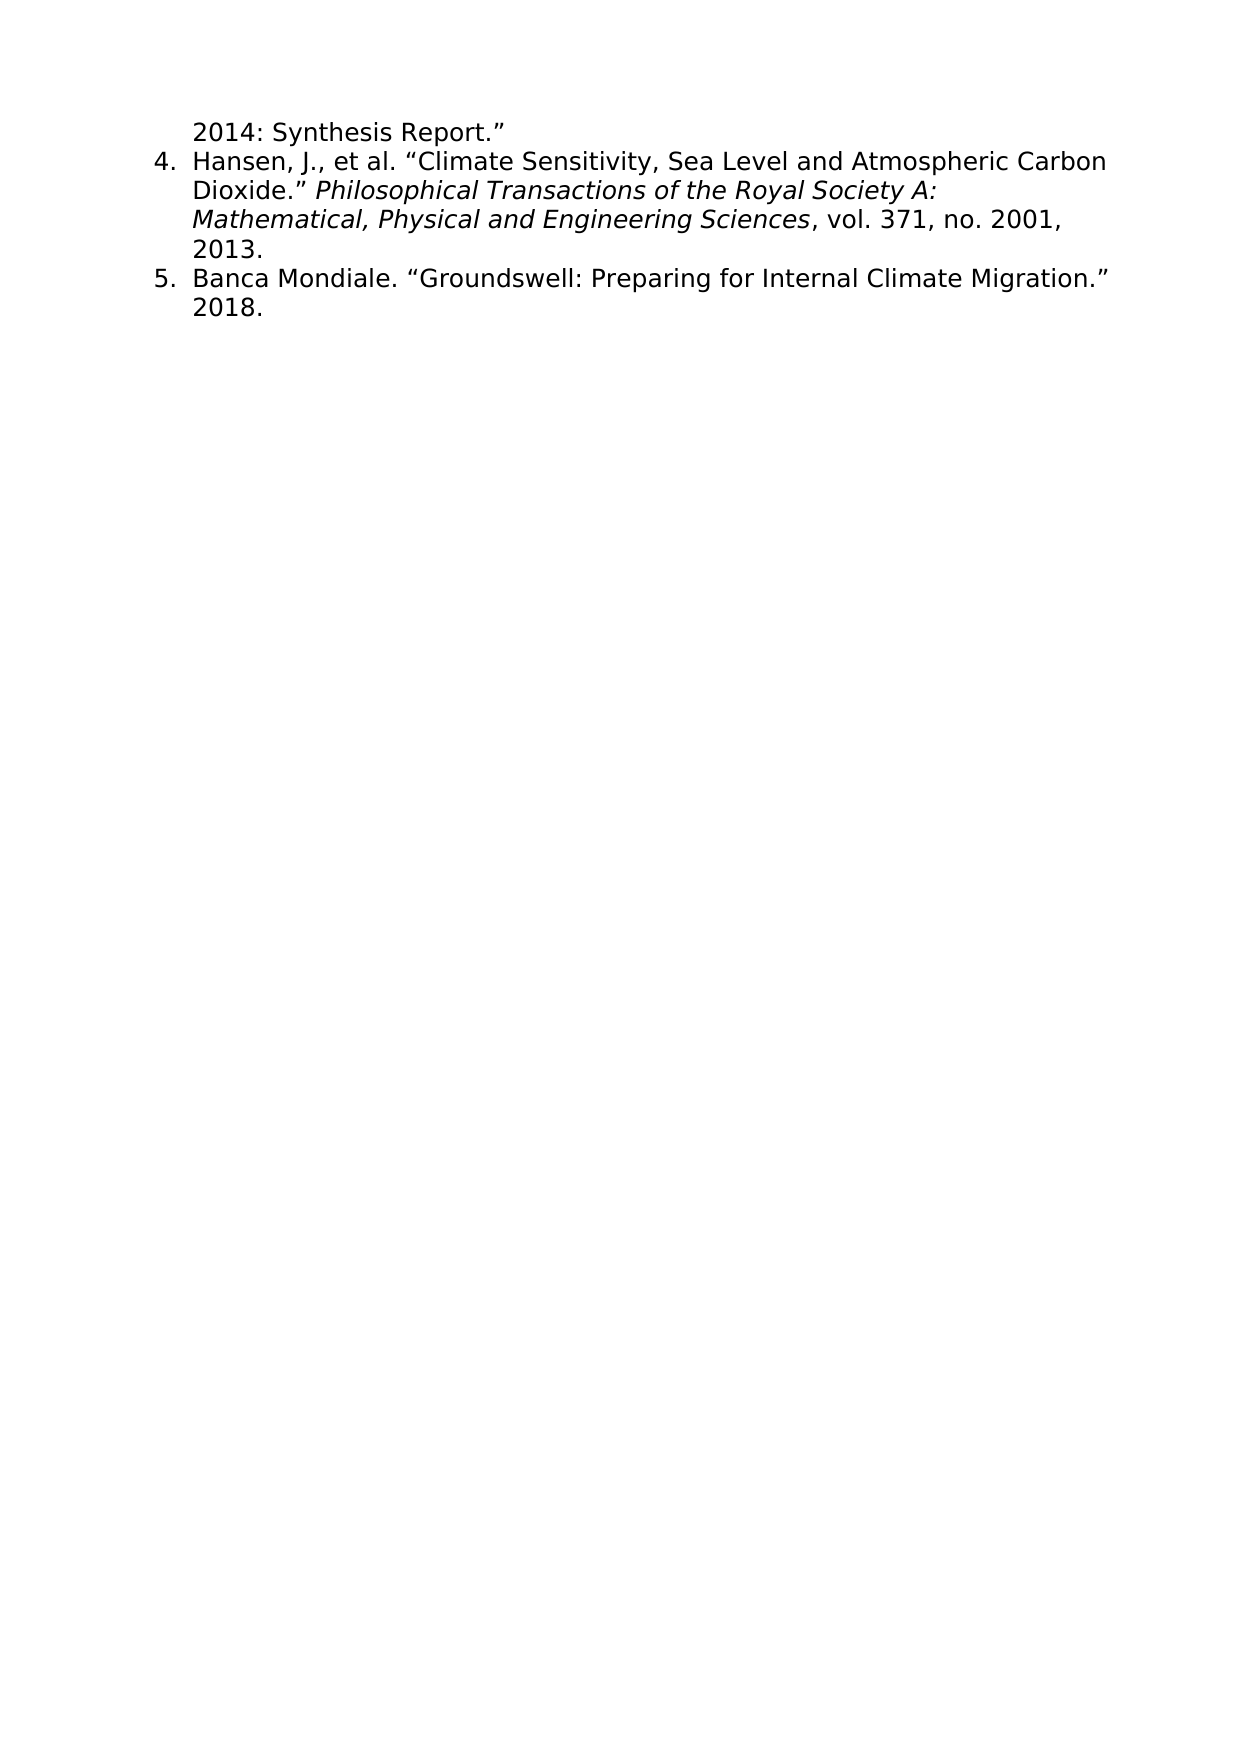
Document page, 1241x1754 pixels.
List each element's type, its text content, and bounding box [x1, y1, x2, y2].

list Banca Mondiale. “Groundswell: Preparing for Internal Climate Migration.” 2018. [177, 264, 1122, 322]
list Hansen, J., et al. “Climate Sensitivity, Sea Level and Atmospheric Carbon Dioxide.” Philosophical Transactions of the Royal Society A: Mathematical, Physical and Engineering Sciences, vol. 371, no. 2001, 2013. [177, 147, 1122, 264]
list 2014: Synthesis Report.” [177, 118, 1122, 147]
